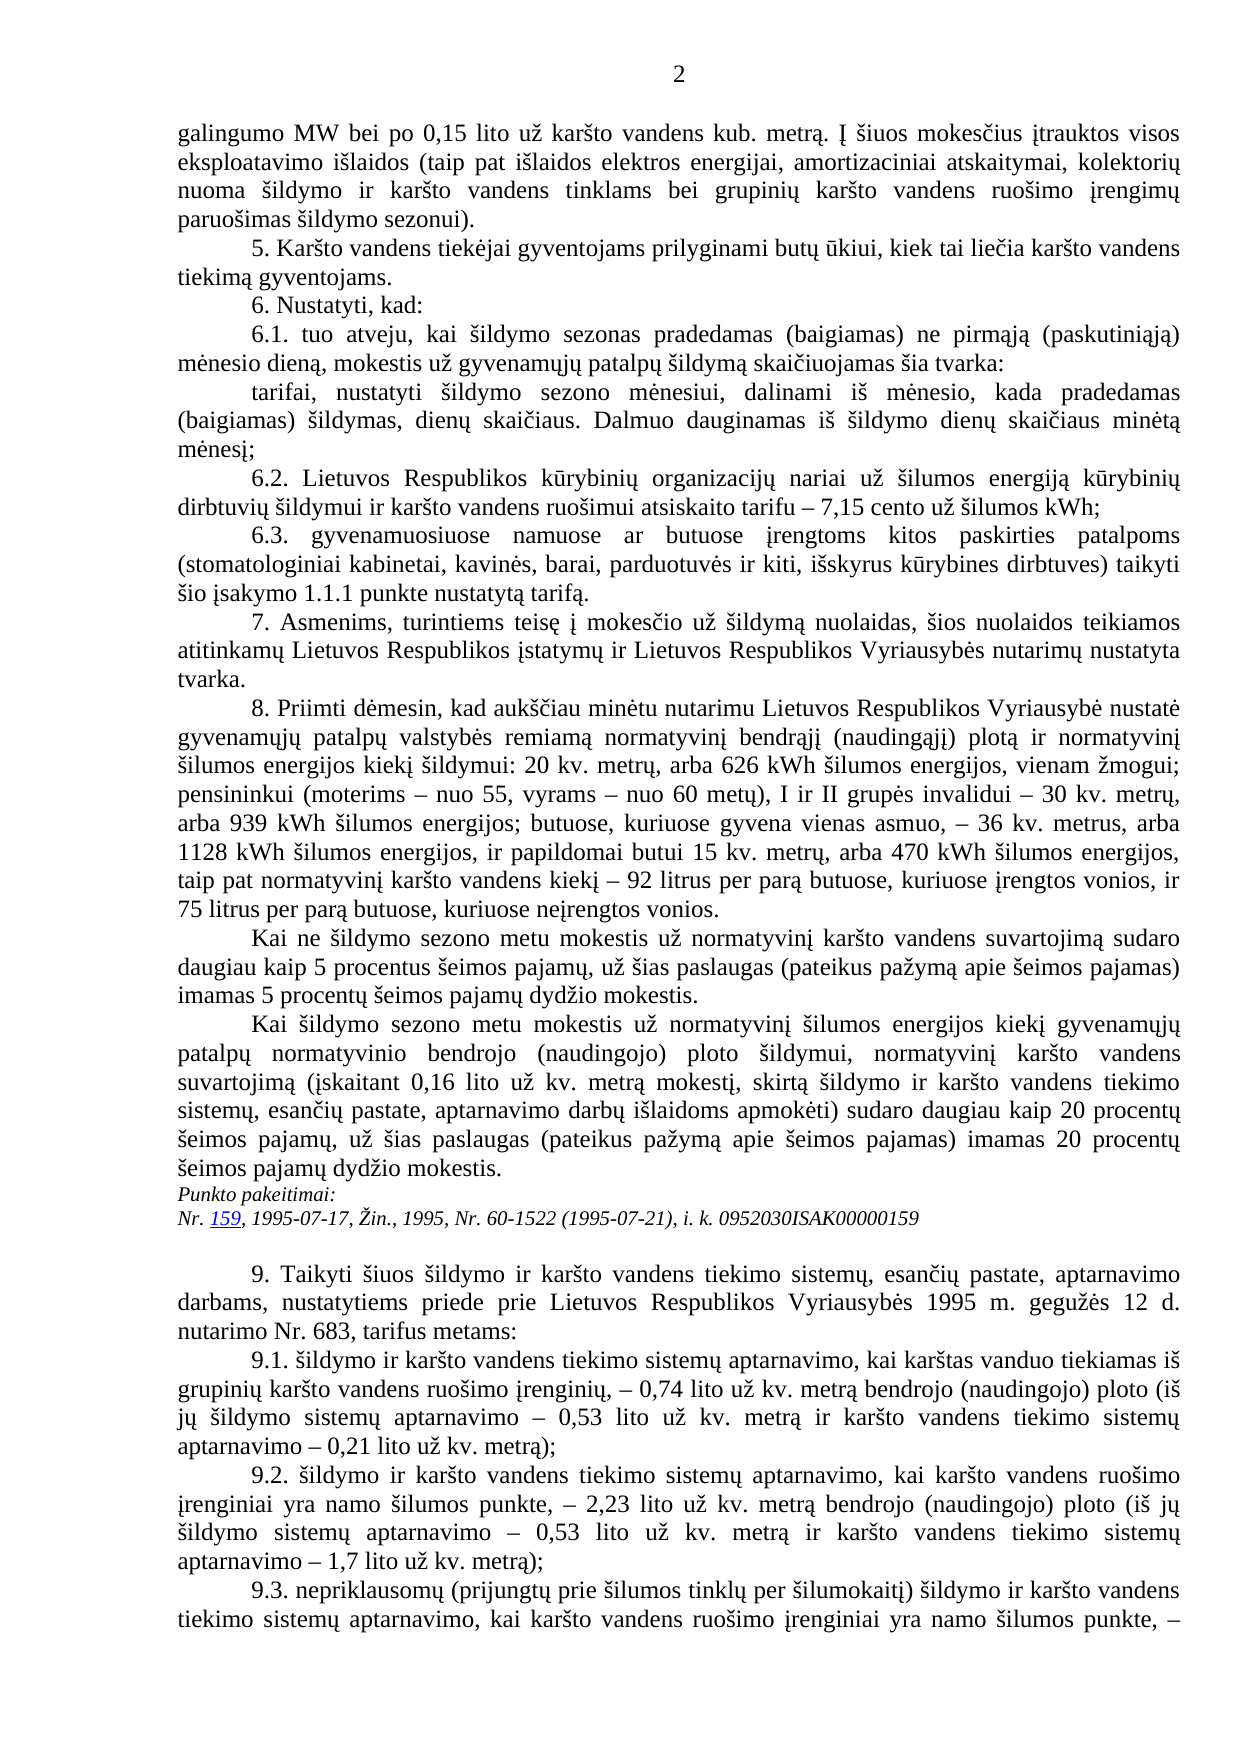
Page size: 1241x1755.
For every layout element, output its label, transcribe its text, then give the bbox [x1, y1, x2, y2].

text 9.1. šildymo ir karšto vandens tiekimo sistemų aptarnavimo, kai karštas vanduo tiekiamas iš grupinių karšto vandens ruošimo įrenginių, – 0,74 lito už kv. metrą bendrojo (naudingojo) ploto (iš jų šildymo sistemų aptarnavimo – 0,53 lito už kv. metrą ir karšto vandens tiekimo sistemų aptarnavimo – 0,21 lito už kv. metrą); [177, 1345, 1181, 1460]
text 6.3. gyvenamuosiuose namuose ar butuose įrengtoms kitos paskirties patalpoms (stomatologiniai kabinetai, kavinės, barai, parduotuvės ir kiti, išskyrus kūrybines dirbtuves) taikyti šio įsakymo 1.1.1 punkte nustatytą tarifą. [177, 521, 1181, 607]
text 6. Nustatyti, kad: [177, 291, 1181, 319]
text tarifai, nustatyti šildymo sezono mėnesiui, dalinami iš mėnesio, kada pradedamas (baigiamas) šildymas, dienų skaičiaus. Dalmuo dauginamas iš šildymo dienų skaičiaus minėtą mėnesį; [177, 377, 1181, 463]
text 5. Karšto vandens tiekėjai gyventojams prilyginami butų ūkiui, kiek tai liečia karšto vandens tiekimą gyventojams. [177, 233, 1181, 291]
text 9.3. nepriklausomų (prijungtų prie šilumos tinklų per šilumokaitį) šildymo ir karšto vandens tiekimo sistemų aptarnavimo, kai karšto vandens ruošimo įrenginiai yra namo šilumos punkte, – [177, 1575, 1181, 1632]
text Nr. 159, 1995-07-17, Žin., 1995, Nr. 60-1522 (1995-07-21), i. k. 0952030ISAK00000159 [177, 1206, 1181, 1230]
text 7. Asmenims, turintiems teisę į mokesčio už šildymą nuolaidas, šios nuolaidos teikiamos atitinkamų Lietuvos Respublikos įstatymų ir Lietuvos Respublikos Vyriausybės nutarimų nustatyta tvarka. [177, 607, 1181, 693]
text 9.2. šildymo ir karšto vandens tiekimo sistemų aptarnavimo, kai karšto vandens ruošimo įrenginiai yra namo šilumos punkte, – 2,23 lito už kv. metrą bendrojo (naudingojo) ploto (iš jų šildymo sistemų aptarnavimo – 0,53 lito už kv. metrą ir karšto vandens tiekimo sistemų aptarnavimo – 1,7 lito už kv. metrą); [177, 1460, 1181, 1575]
text 6.2. Lietuvos Respublikos kūrybinių organizacijų nariai už šilumos energiją kūrybinių dirbtuvių šildymui ir karšto vandens ruošimui atsiskaito tarifu – 7,15 cento už šilumos kWh; [177, 463, 1181, 521]
text 9. Taikyti šiuos šildymo ir karšto vandens tiekimo sistemų, esančių pastate, aptarnavimo darbams, nustatytiems priede prie Lietuvos Respublikos Vyriausybės 1995 m. gegužės 12 d. nutarimo Nr. 683, tarifus metams: [177, 1259, 1181, 1345]
text Punkto pakeitimai: [177, 1182, 1181, 1206]
text galingumo MW bei po 0,15 lito už karšto vandens kub. metrą. Į šiuos mokesčius įtrauktos visos eksploatavimo išlaidos (taip pat išlaidos elektros energijai, amortizaciniai atskaitymai, kolektorių nuoma šildymo ir karšto vandens tinklams bei grupinių karšto vandens ruošimo įrengimų paruošimas šildymo sezonui). [177, 118, 1181, 233]
text 6.1. tuo atveju, kai šildymo sezonas pradedamas (baigiamas) ne pirmąją (paskutiniąją) mėnesio dieną, mokestis už gyvenamųjų patalpų šildymą skaičiuojamas šia tvarka: [177, 319, 1181, 377]
text Kai ne šildymo sezono metu mokestis už normatyvinį karšto vandens suvartojimą sudaro daugiau kaip 5 procentus šeimos pajamų, už šias paslaugas (pateikus pažymą apie šeimos pajamas) imamas 5 procentų šeimos pajamų dydžio mokestis. [177, 923, 1181, 1009]
text 8. Priimti dėmesin, kad aukščiau minėtu nutarimu Lietuvos Respublikos Vyriausybė nustatė gyvenamųjų patalpų valstybės remiamą normatyvinį bendrąjį (naudingąjį) plotą ir normatyvinį šilumos energijos kiekį šildymui: 20 kv. metrų, arba 626 kWh šilumos energijos, vienam žmogui; pensininkui (moterims – nuo 55, vyrams – nuo 60 metų), I ir II grupės invalidui – 30 kv. metrų, arba 939 kWh šilumos energijos; butuose, kuriuose gyvena vienas asmuo, – 36 kv. metrus, arba 1128 kWh šilumos energijos, ir papildomai butui 15 kv. metrų, arba 470 kWh šilumos energijos, taip pat normatyvinį karšto vandens kiekį – 92 litrus per parą butuose, kuriuose įrengtos vonios, ir 75 litrus per parą butuose, kuriuose neįrengtos vonios. [177, 693, 1181, 923]
text Kai šildymo sezono metu mokestis už normatyvinį šilumos energijos kiekį gyvenamųjų patalpų normatyvinio bendrojo (naudingojo) ploto šildymui, normatyvinį karšto vandens suvartojimą (įskaitant 0,16 lito už kv. metrą mokestį, skirtą šildymo ir karšto vandens tiekimo sistemų, esančių pastate, aptarnavimo darbų išlaidoms apmokėti) sudaro daugiau kaip 20 procentų šeimos pajamų, už šias paslaugas (pateikus pažymą apie šeimos pajamas) imamas 20 procentų šeimos pajamų dydžio mokestis. [177, 1009, 1181, 1182]
